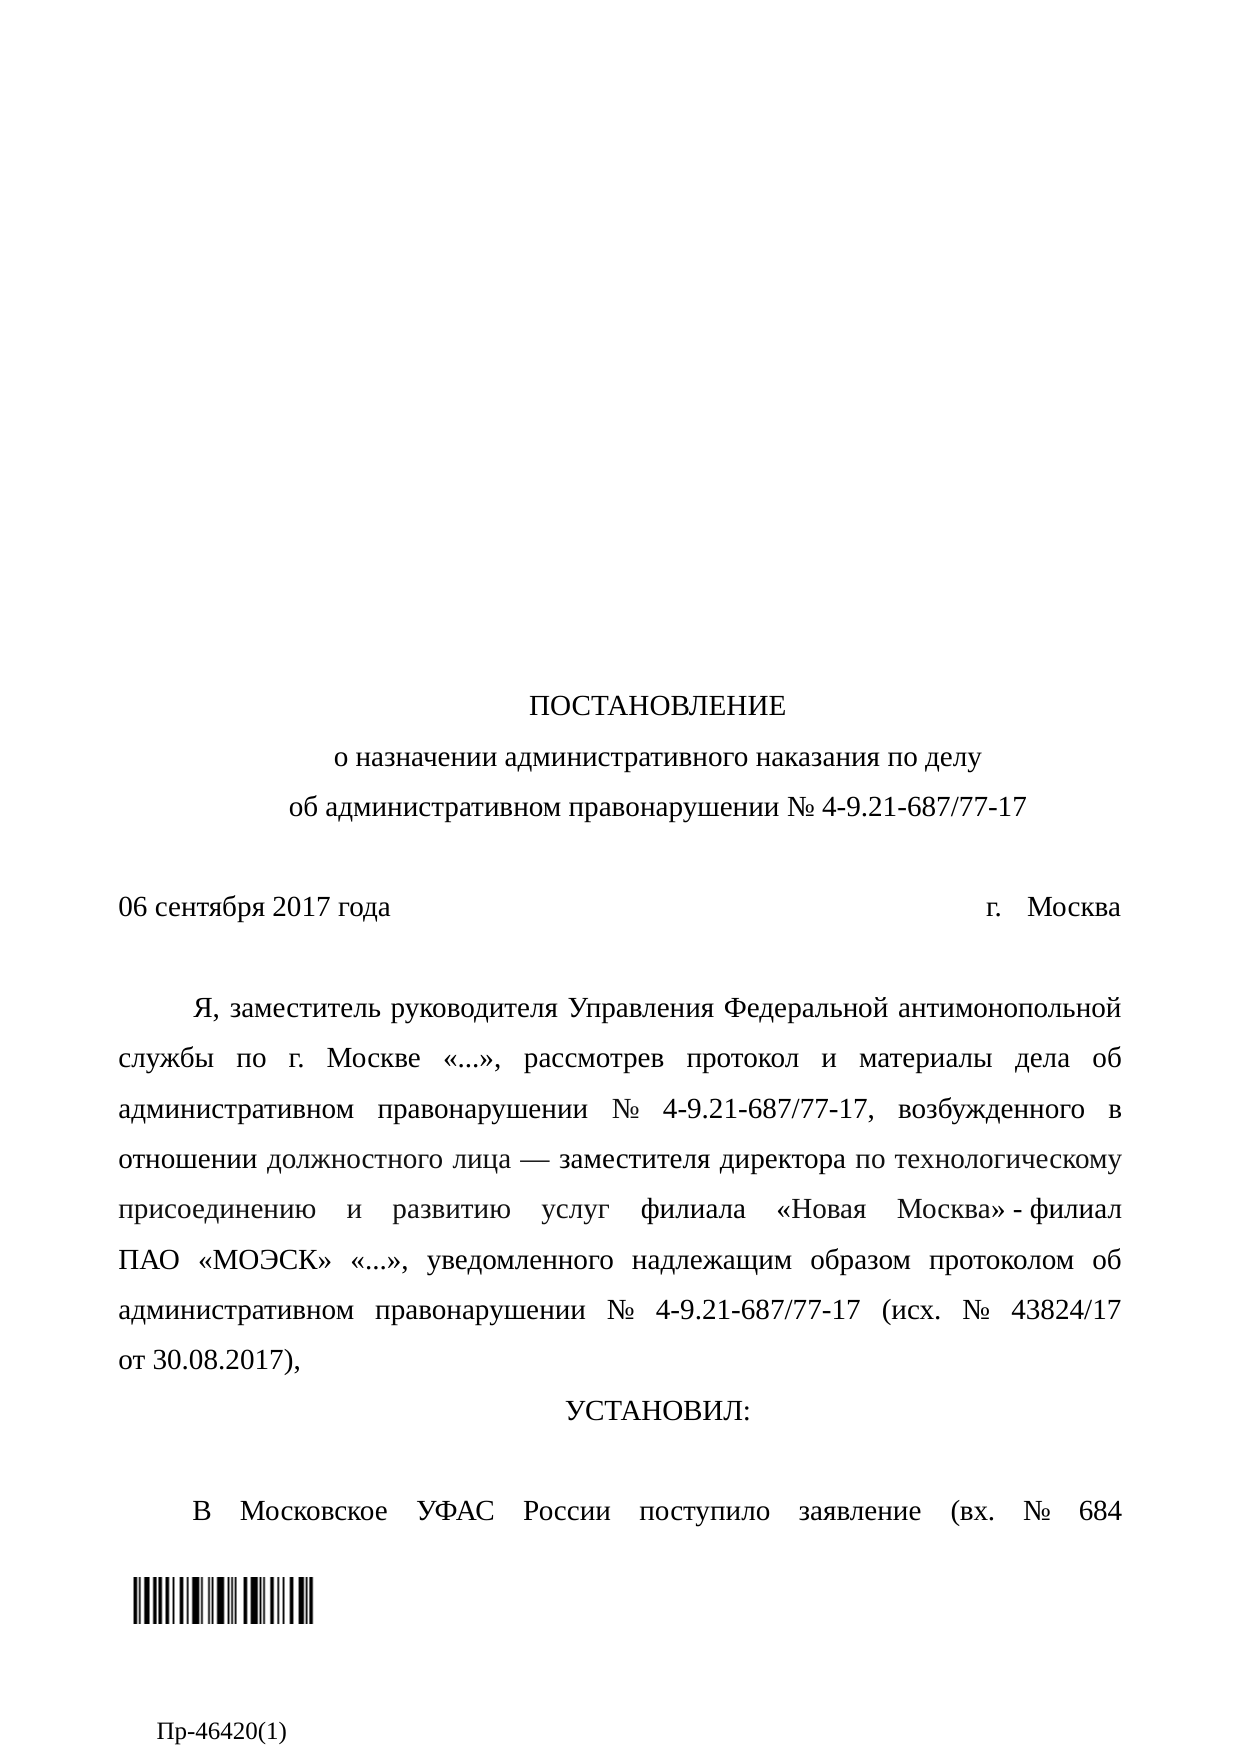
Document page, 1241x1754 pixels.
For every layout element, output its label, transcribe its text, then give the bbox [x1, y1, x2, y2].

text Я, заместитель руководителя Управления Федеральной антимонопольной службы по г. Москве «...», рассмотрев протокол и материалы дела об административном правонарушении № 4-9.21-687/77-17, возбужденного в отношении должностного лица — заместителя директора по технологическому присоединению и развитию услуг филиала «Новая Москва» - филиал ПАО «МОЭСК» «...», уведомленного надлежащим образом протоколом об административном правонарушении № 4-9.21-687/77-17 (исх. № 43824/17 от 30.08.2017), [118, 990, 1122, 1376]
text ПОСТАНОВЛЕНИЕ [118, 688, 1122, 722]
picture [118, 1577, 331, 1624]
text о назначении административного наказания по делу [118, 739, 1122, 772]
text В Московское УФАС России поступило заявление (вх. № 684 [118, 1493, 1122, 1527]
subtitle 06 сентября 2017 года г. Москва [118, 889, 1122, 923]
text УСТАНОВИЛ: [118, 1393, 1122, 1426]
title об административном правонарушении № 4-9.21-687/77-17 [118, 789, 1122, 822]
